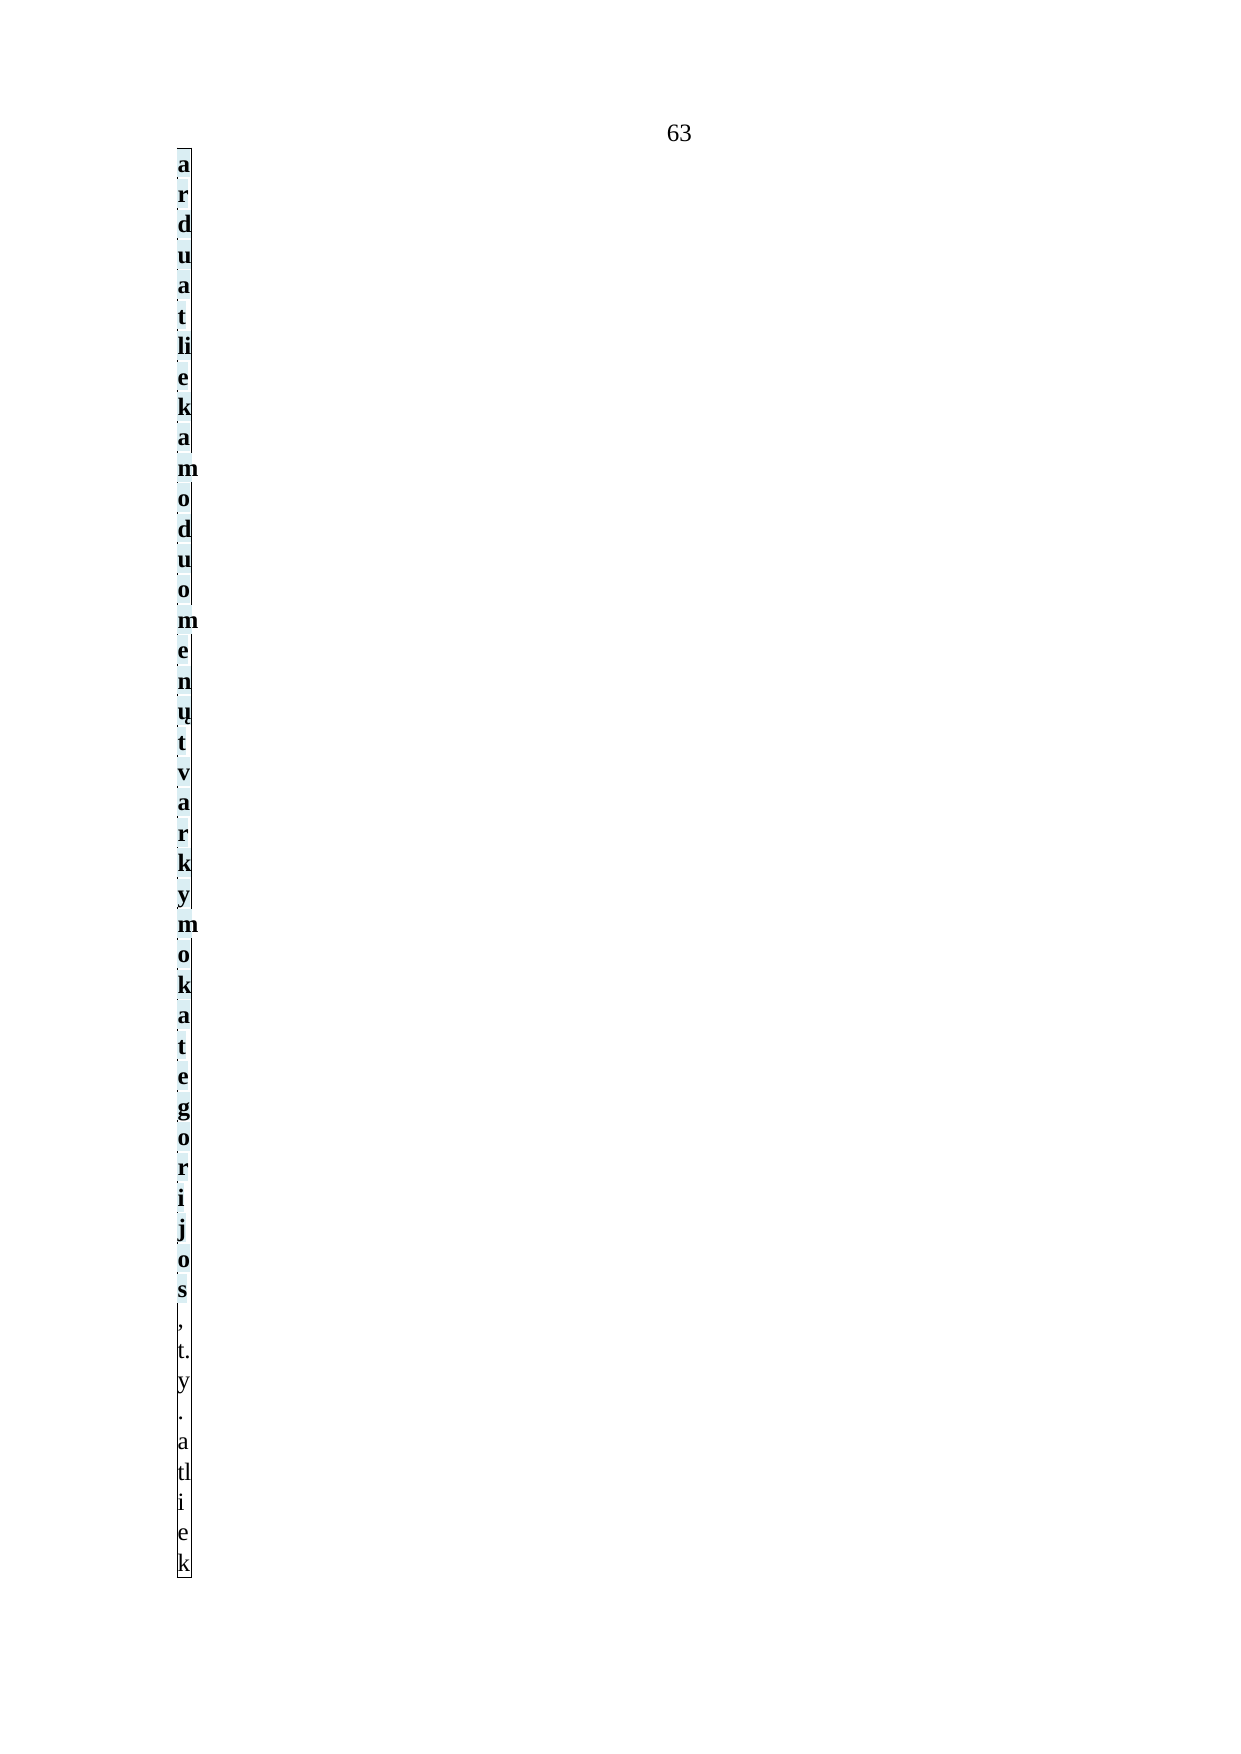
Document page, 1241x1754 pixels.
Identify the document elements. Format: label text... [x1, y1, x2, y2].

table_cell Kiekvieno duomenų valdytojo vardu atliekamo duomenų tvarkymo kategorijos, t. y. atliekami asmens duomenų tvarkymo veiksmai (pvz., vaizdo stebėjimas, asmens duomenų saugojimas, naikinimas ir t. t.) [178, 988, 191, 1577]
